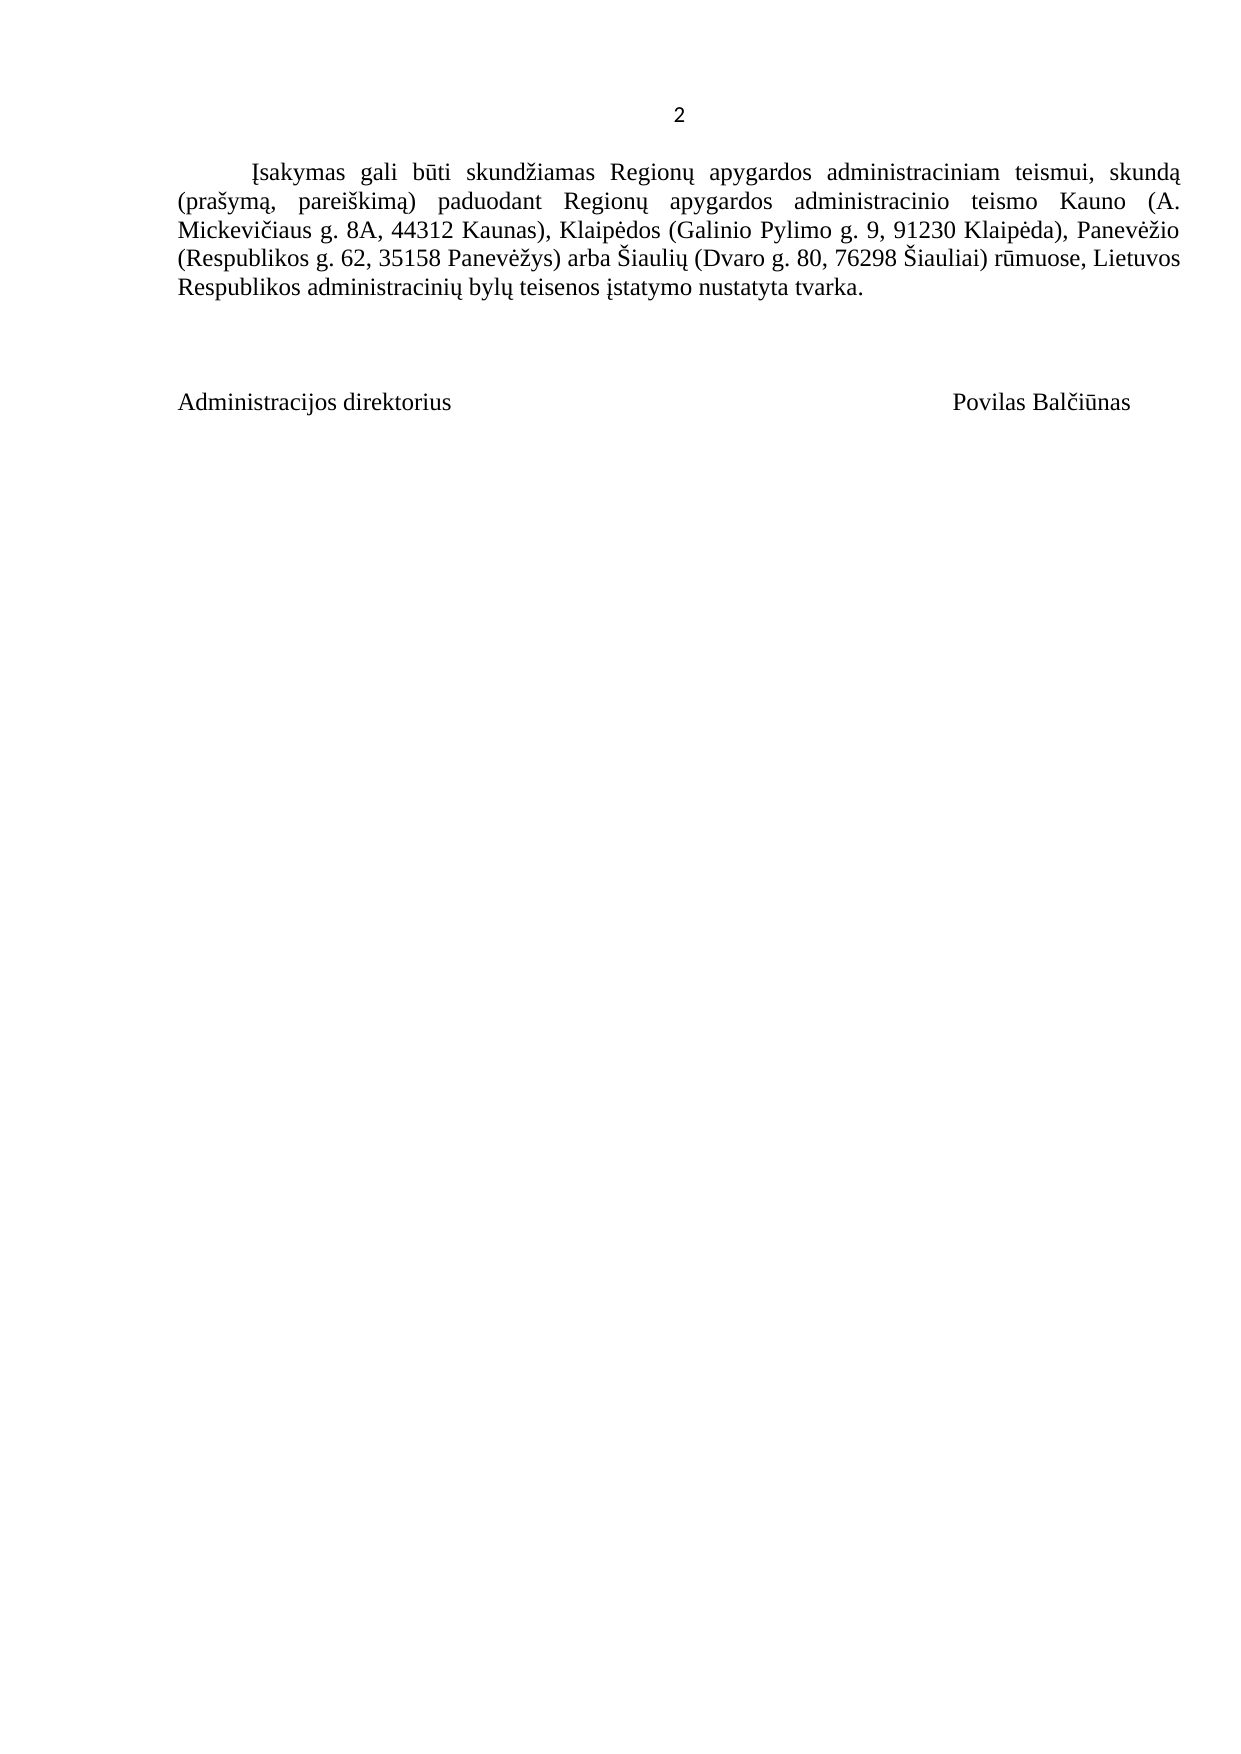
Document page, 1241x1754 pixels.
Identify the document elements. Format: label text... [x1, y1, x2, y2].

text Įsakymas gali būti skundžiamas Regionų apygardos administraciniam teismui, skundą (prašymą, pareiškimą) paduodant Regionų apygardos administracinio teismo Kauno (A. Mickevičiaus g. 8A, 44312 Kaunas), Klaipėdos (Galinio Pylimo g. 9, 91230 Klaipėda), Panevėžio (Respublikos g. 62, 35158 Panevėžys) arba Šiaulių (Dvaro g. 80, 76298 Šiauliai) rūmuose, Lietuvos Respublikos administracinių bylų teisenos įstatymo nustatyta tvarka. [177, 157, 1181, 301]
text Administracijos direktorius Povilas Balčiūnas [177, 387, 1181, 416]
